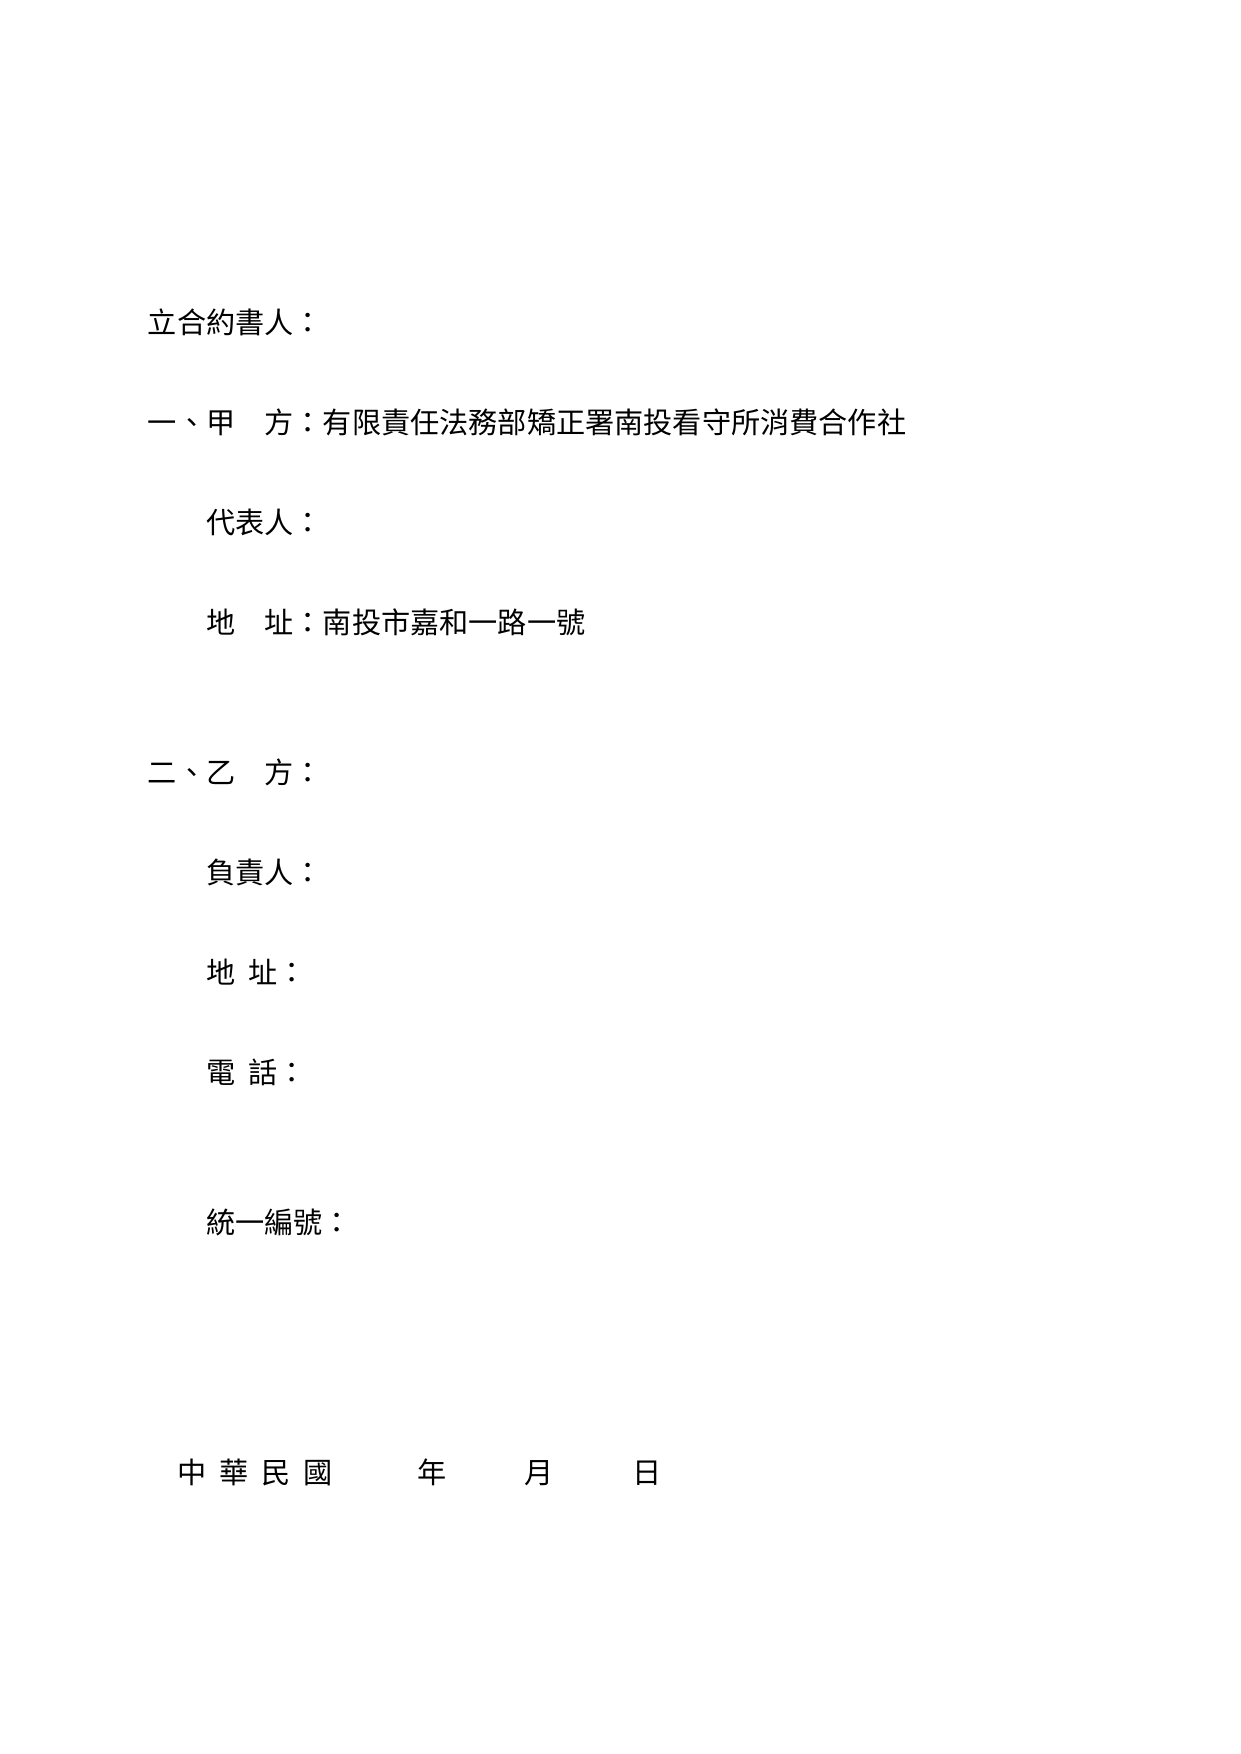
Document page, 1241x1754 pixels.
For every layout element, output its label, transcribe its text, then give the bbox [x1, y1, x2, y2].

text 中 華 民 國 年 月 日 [148, 1444, 1181, 1494]
text 一、甲 方：有限責任法務部矯正署南投看守所消費合作社 [148, 394, 1181, 444]
text 地 址：南投市嘉和一路一號 [148, 594, 1181, 644]
text 代表人： [148, 494, 1181, 544]
text 立合約書人： [148, 294, 1181, 344]
text 電 話： [148, 1044, 1181, 1094]
text 二、乙 方： [148, 744, 1181, 794]
text 地 址： [148, 944, 1181, 994]
text 負責人： [148, 844, 1181, 894]
text 統一編號： [148, 1194, 1181, 1244]
